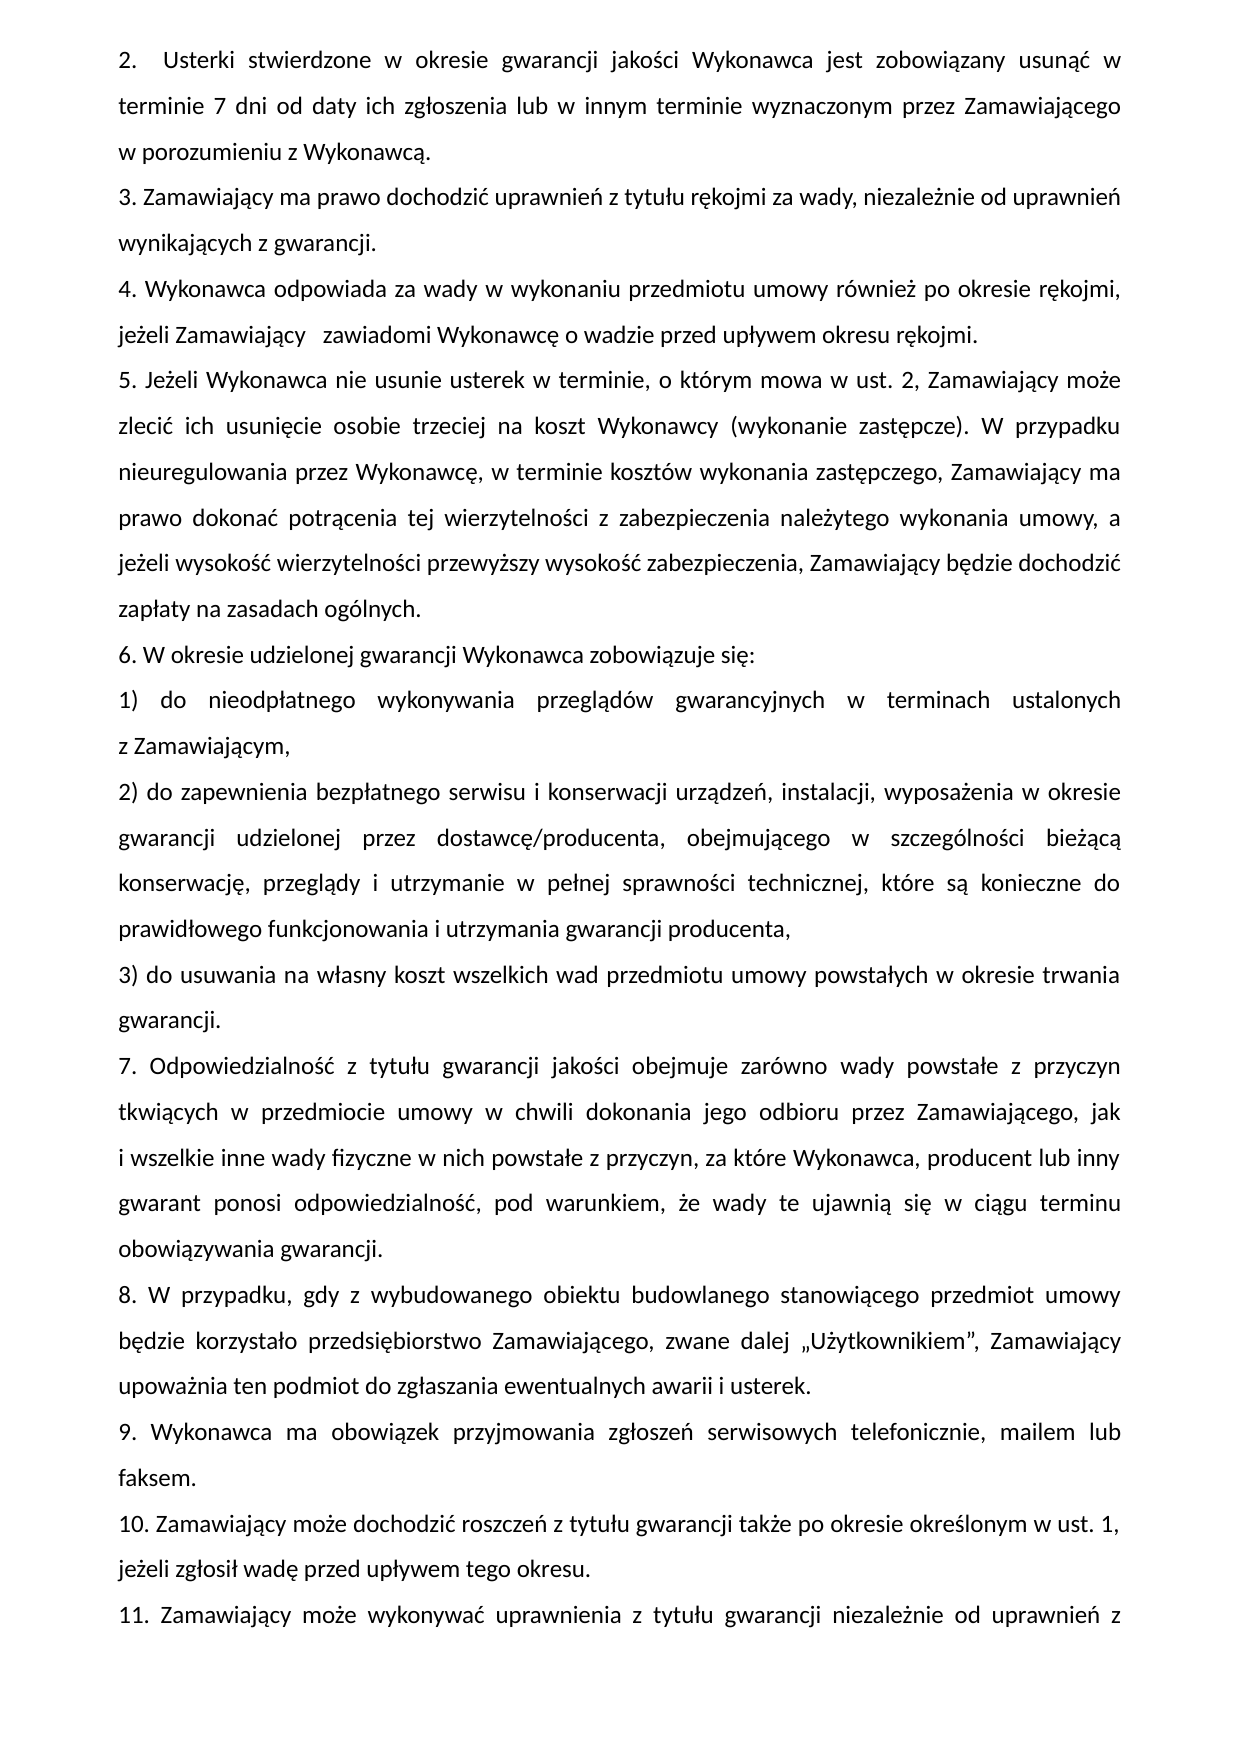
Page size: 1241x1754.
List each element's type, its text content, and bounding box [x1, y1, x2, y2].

text 5. Jeżeli Wykonawca nie usunie usterek w terminie, o którym mowa w ust. 2, Zamawiający może zlecić ich usunięcie osobie trzeciej na koszt Wykonawcy (wykonanie zastępcze). W przypadku nieuregulowania przez Wykonawcę, w terminie kosztów wykonania zastępczego, Zamawiający ma prawo dokonać potrącenia tej wierzytelności z zabezpieczenia należytego wykonania umowy, a jeżeli wysokość wierzytelności przewyższy wysokość zabezpieczenia, Zamawiający będzie dochodzić zapłaty na zasadach ogólnych. [118, 364, 1122, 624]
text 2. Usterki stwierdzone w okresie gwarancji jakości Wykonawca jest zobowiązany usunąć w terminie 7 dni od daty ich zgłoszenia lub w innym terminie wyznaczonym przez Zamawiającego w porozumieniu z Wykonawcą. [118, 44, 1122, 166]
text 3) do usuwania na własny koszt wszelkich wad przedmiotu umowy powstałych w okresie trwania gwarancji. [118, 959, 1122, 1035]
text 9. Wykonawca ma obowiązek przyjmowania zgłoszeń serwisowych telefonicznie, mailem lub faksem. [118, 1416, 1122, 1492]
text 10. Zamawiający może dochodzić roszczeń z tytułu gwarancji także po okresie określonym w ust. 1, jeżeli zgłosił wadę przed upływem tego okresu. [118, 1508, 1122, 1584]
text 6. W okresie udzielonej gwarancji Wykonawca zobowiązuje się: [118, 639, 1122, 669]
text 3. Zamawiający ma prawo dochodzić uprawnień z tytułu rękojmi za wady, niezależnie od uprawnień wynikających z gwarancji. [118, 182, 1122, 258]
text 2) do zapewnienia bezpłatnego serwisu i konserwacji urządzeń, instalacji, wyposażenia w okresie gwarancji udzielonej przez dostawcę/producenta, obejmującego w szczególności bieżącą konserwację, przeglądy i utrzymanie w pełnej sprawności technicznej, które są konieczne do prawidłowego funkcjonowania i utrzymania gwarancji producenta, [118, 776, 1122, 944]
text 7. Odpowiedzialność z tytułu gwarancji jakości obejmuje zarówno wady powstałe z przyczyn tkwiących w przedmiocie umowy w chwili dokonania jego odbioru przez Zamawiającego, jak i wszelkie inne wady fizyczne w nich powstałe z przyczyn, za które Wykonawca, producent lub inny gwarant ponosi odpowiedzialność, pod warunkiem, że wady te ujawnią się w ciągu terminu obowiązywania gwarancji. [118, 1050, 1122, 1264]
text 1) do nieodpłatnego wykonywania przeglądów gwarancyjnych w terminach ustalonych z Zamawiającym, [118, 684, 1122, 761]
text 4. Wykonawca odpowiada za wady w wykonaniu przedmiotu umowy również po okresie rękojmi, jeżeli Zamawiający zawiadomi Wykonawcę o wadzie przed upływem okresu rękojmi. [118, 273, 1122, 349]
text 11. Zamawiający może wykonywać uprawnienia z tytułu gwarancji niezależnie od uprawnień z [118, 1599, 1122, 1630]
text 8. W przypadku, gdy z wybudowanego obiektu budowlanego stanowiącego przedmiot umowy będzie korzystało przedsiębiorstwo Zamawiającego, zwane dalej „Użytkownikiem”, Zamawiający upoważnia ten podmiot do zgłaszania ewentualnych awarii i usterek. [118, 1279, 1122, 1401]
